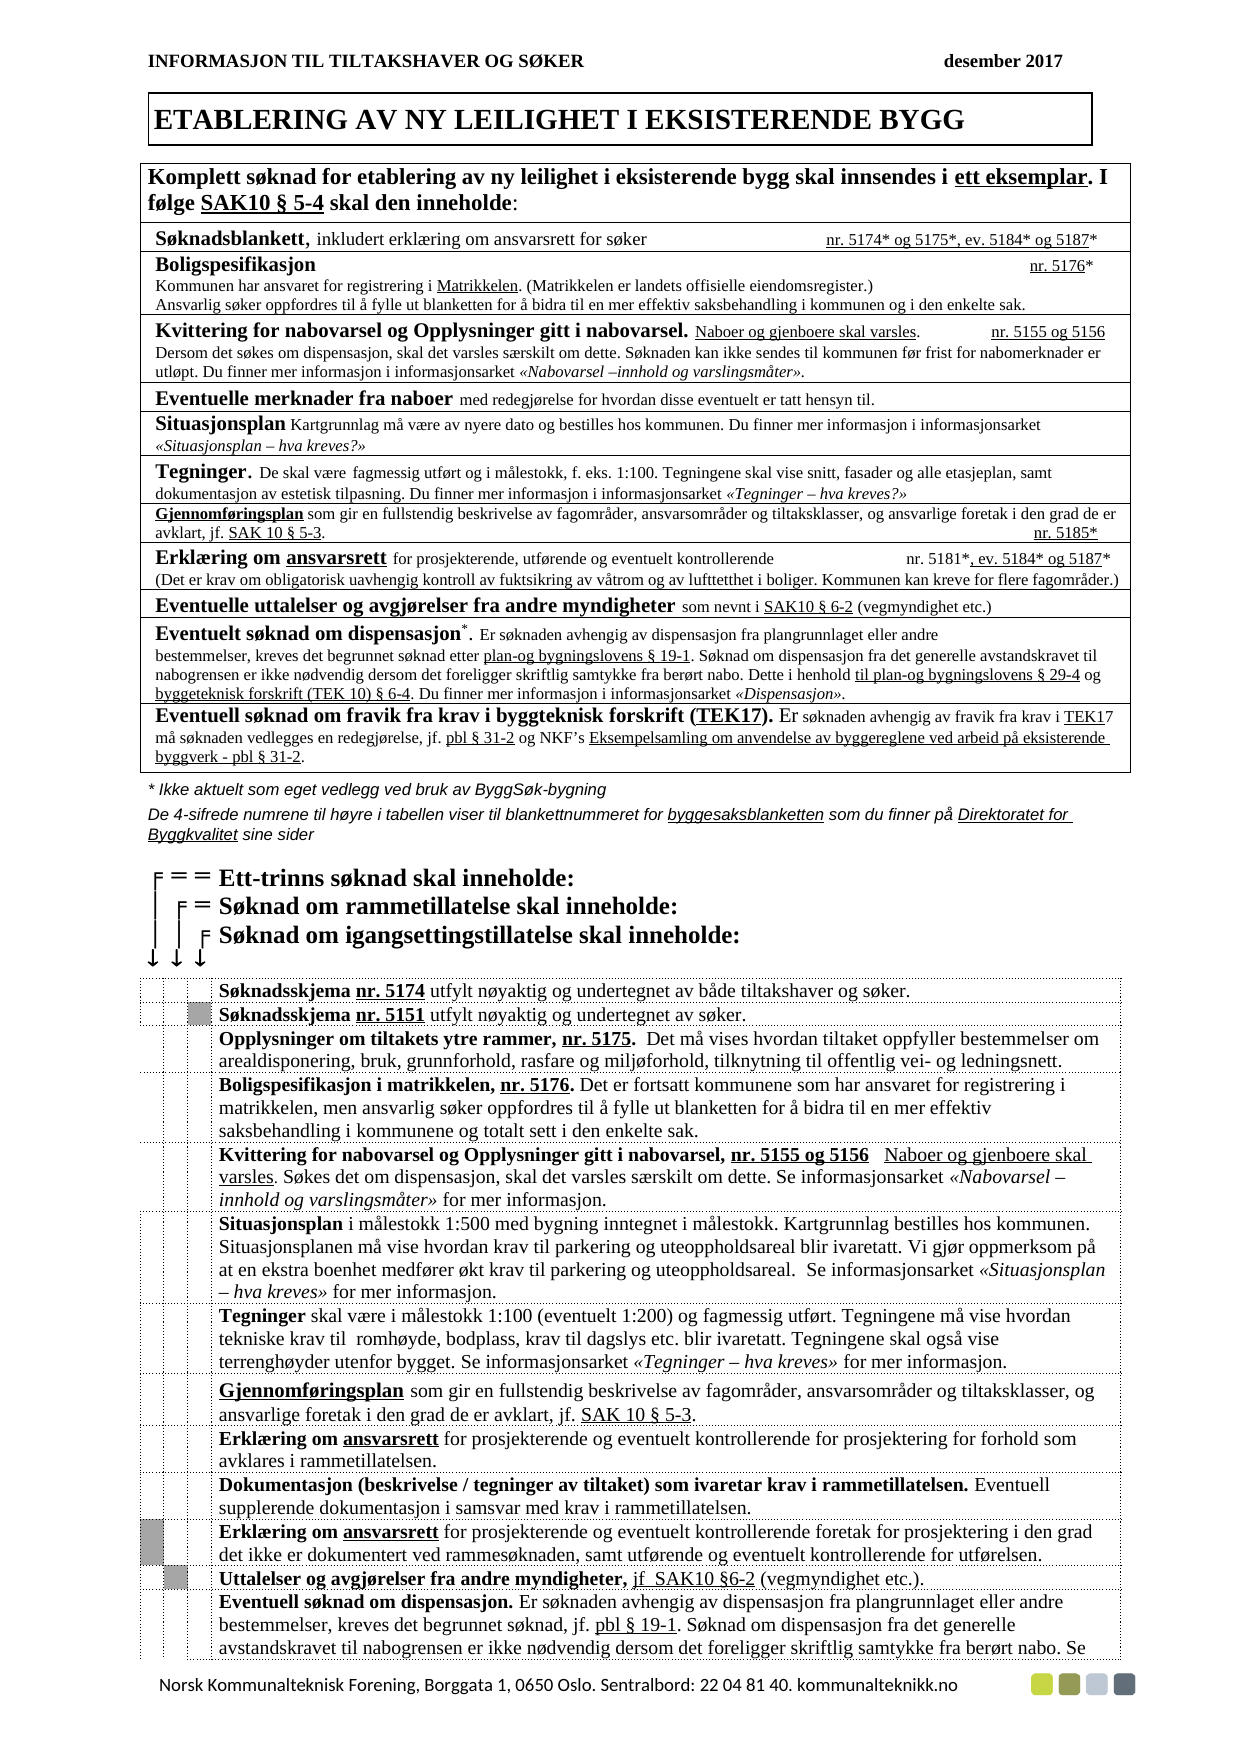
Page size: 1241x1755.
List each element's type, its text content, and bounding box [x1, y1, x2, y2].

text De 4-sifrede numrene til høyre i tabellen viser til blankettnummeret for byggesaksblanketten som du finner på Direktoratet for Byggkvalitet sine sider [148, 805, 1093, 843]
table_cell Eventuelle uttalelser og avgjørelser fra andre myndigheter som nevnt i SAK10 § 6-2 (vegmyndighet etc.) [141, 590, 1130, 617]
table_cell [140, 1002, 164, 1025]
table_cell [188, 1373, 211, 1425]
table_cell [140, 1373, 164, 1425]
table_cell ═ [188, 891, 211, 920]
table_cell │ [155, 891, 164, 920]
table_cell Eventuell søknad om fravik fra krav i byggteknisk forskrift (TEK17). Er søknaden avhengig av fravik fra krav i TEK17 må søknaden vedlegges en redegjørelse, jf. pbl § 31-2 og NKF’s Eksempelsamling om anvendelse av byggereglene ved arbeid på eksisterende byggverk - pbl § 31-2. [141, 704, 1130, 772]
table_cell [164, 1142, 188, 1211]
table_cell Erklæring om ansvarsrett for prosjekterende og eventuelt kontrollerende for prosjektering for forhold som avklares i rammetillatelsen. [211, 1425, 1121, 1472]
table_cell Eventuelt søknad om dispensasjon*. Er søknaden avhengig av dispensasjon fra plangrunnlaget eller andre bestemmelser, kreves det begrunnet søknad etter plan-og bygningslovens § 19-1. Søknad om dispensasjon fra det generelle avstandskravet til nabogrensen er ikke nødvendig dersom det foreligger skriftlig samtykke fra berørt nabo. Dette i henhold til plan-og bygningslovens § 29-4 og byggeteknisk forskrift (TEK 10) § 6-4. Du finner mer informasjon i informasjonsarket «Dispensasjon». [141, 618, 1130, 703]
table_cell │ [179, 920, 188, 949]
table_cell Dokumentasjon (beskrivelse / tegninger av tiltaket) som ivaretar krav i rammetillatelsen. Eventuell supplerende dokumentasjon i samsvar med krav i rammetillatelsen. [211, 1472, 1121, 1519]
table_cell [164, 1025, 188, 1072]
table_cell [164, 1211, 188, 1303]
table_cell Uttalelser og avgjørelser fra andre myndigheter, jf SAK10 §6-2 (vegmyndighet etc.). [211, 1565, 1121, 1589]
table_cell Søknadsblankett, inkludert erklæring om ansvarsrett for søker nr. 5174* og 5175*, ev. 5184* og 5187* [141, 223, 1130, 251]
table_cell [140, 1589, 164, 1659]
text * Ikke aktuelt som eget vedlegg ved bruk av ByggSøk-bygning [148, 780, 1093, 799]
table_cell Erklæring om ansvarsrett for prosjekterende, utførende og eventuelt kontrollerende nr. 5181*, ev. 5184* og 5187* (Det er krav om obligatorisk uavhengig kontroll av fuktsikring av våtrom og av lufttetthet i boliger. Kommunen kan kreve for flere fagområder.) [141, 543, 1130, 589]
table_cell │ [155, 920, 164, 949]
table_cell [164, 1519, 188, 1565]
table_cell Opplysninger om tiltakets ytre rammer, nr. 5175. Det må vises hvordan tiltaket oppfyller bestemmelser om arealdisponering, bruk, grunnforhold, rasfare og miljøforhold, tilknytning til offentlig vei- og ledningsnett. [211, 1025, 1121, 1072]
table_cell [164, 1072, 188, 1142]
table_cell [188, 1519, 211, 1565]
table_cell [188, 1142, 211, 1211]
table_cell [164, 1565, 188, 1589]
table_cell Tegninger skal være i målestokk 1:100 (eventuelt 1:200) og fagmessig utført. Tegningene må vise hvordan tekniske krav til romhøyde, bodplass, krav til dagslys etc. blir ivaretatt. Tegningene skal også vise terrenghøyder utenfor bygget. Se informasjonsarket «Tegninger – hva kreves» for mer informasjon. [211, 1303, 1121, 1373]
table_cell [188, 1565, 211, 1589]
table_cell [188, 1002, 211, 1025]
table_cell  [140, 949, 164, 978]
table_cell [140, 1211, 164, 1303]
table_cell ╒ [188, 920, 211, 949]
table_cell [188, 978, 211, 1002]
table_cell Kvittering for nabovarsel og Opplysninger gitt i nabovarsel, nr. 5155 og 5156 Naboer og gjenboere skal varsles. Søkes det om dispensasjon, skal det varsles særskilt om dette. Se informasjonsarket «Nabovarsel – innhold og varslingsmåter» for mer informasjon. [211, 1142, 1121, 1211]
table_cell [164, 1472, 188, 1519]
table_cell [188, 1425, 211, 1472]
table_cell [140, 1072, 164, 1142]
table_cell Søknad om rammetillatelse skal inneholde: [211, 891, 1121, 920]
table_cell [164, 978, 188, 1002]
table_cell [140, 1303, 164, 1373]
table_cell Situasjonsplan i målestokk 1:500 med bygning inntegnet i målestokk. Kartgrunnlag bestilles hos kommunen. Situasjonsplanen må vise hvordan krav til parkering og uteoppholdsareal blir ivaretatt. Vi gjør oppmerksom på at en ekstra boenhet medfører økt krav til parkering og uteoppholdsareal. Se informasjonsarket «Situasjonsplan – hva kreves» for mer informasjon. [211, 1211, 1121, 1303]
table_cell  [164, 949, 188, 978]
table_cell Komplett søknad for etablering av ny leilighet i eksisterende bygg skal innsendes i ett eksemplar. I følge SAK10 § 5-4 skal den inneholde: [141, 164, 1130, 222]
table_cell Boligspesifikasjon i matrikkelen, nr. 5176. Det er fortsatt kommunene som har ansvaret for registrering i matrikkelen, men ansvarlig søker oppfordres til å fylle ut blanketten for å bidra til en mer effektiv saksbehandling i kommunene og totalt sett i den enkelte sak. [211, 1072, 1121, 1142]
table_header ═ [164, 863, 188, 891]
table_cell Gjennomføringsplan som gir en fullstendig beskrivelse av fagområder, ansvarsområder og tiltaksklasser, og ansvarlige foretak i den grad de er avklart, jf. SAK 10 § 5-3. [211, 1373, 1121, 1425]
table_cell [140, 1472, 164, 1519]
table_cell Situasjonsplan Kartgrunnlag må være av nyere dato og bestilles hos kommunen. Du finner mer informasjon i informasjonsarket «Situasjonsplan – hva kreves?» [141, 412, 1130, 454]
table_cell [188, 1211, 211, 1303]
table_cell [164, 1589, 188, 1659]
table_cell [140, 1565, 164, 1589]
table_header Ett-trinns søknad skal inneholde: [211, 863, 1121, 891]
table_cell [164, 1425, 188, 1472]
table_cell [140, 1142, 164, 1211]
table_cell Boligspesifikasjon nr. 5176* Kommunen har ansvaret for registrering i Matrikkelen. (Matrikkelen er landets offisielle eiendomsregister.) Ansvarlig søker oppfordres til å fylle ut blanketten for å bidra til en mer effektiv saksbehandling i kommunen og i den enkelte sak. [141, 252, 1130, 314]
table_cell Søknadsskjema nr. 5151 utfylt nøyaktig og undertegnet av søker. [211, 1002, 1121, 1025]
table_cell [140, 1425, 164, 1472]
table_cell [164, 1002, 188, 1025]
table_cell │ [140, 891, 154, 920]
table_cell Kvittering for nabovarsel og Opplysninger gitt i nabovarsel. Naboer og gjenboere skal varsles. nr. 5155 og 5156 Dersom det søkes om dispensasjon, skal det varsles særskilt om dette. Søknaden kan ikke sendes til kommunen før frist for nabomerknader er utløpt. Du finner mer informasjon i informasjonsarket «Nabovarsel –innhold og varslingsmåter». [141, 315, 1130, 381]
table_cell [140, 978, 164, 1002]
table_cell ╒ [164, 891, 188, 920]
table_cell Søknad om igangsettingstillatelse skal inneholde: [211, 920, 1121, 949]
table_header ╒ [140, 863, 164, 891]
table_cell [211, 949, 1121, 978]
table_cell Eventuelle merknader fra naboer med redegjørelse for hvordan disse eventuelt er tatt hensyn til. [141, 383, 1130, 411]
table_cell [188, 1589, 211, 1659]
table_cell Eventuell søknad om dispensasjon. Er søknaden avhengig av dispensasjon fra plangrunnlaget eller andre bestemmelser, kreves det begrunnet søknad, jf. pbl § 19-1. Søknad om dispensasjon fra det generelle avstandskravet til nabogrensen er ikke nødvendig dersom det foreligger skriftlig samtykke fra berørt nabo. Se [211, 1589, 1121, 1659]
table_cell Søknadsskjema nr. 5174 utfylt nøyaktig og undertegnet av både tiltakshaver og søker. [211, 978, 1121, 1002]
table_cell │ [140, 920, 154, 949]
table_cell Erklæring om ansvarsrett for prosjekterende og eventuelt kontrollerende foretak for prosjektering i den grad det ikke er dokumentert ved rammesøknaden, samt utførende og eventuelt kontrollerende for utførelsen. [211, 1519, 1121, 1565]
table_cell [164, 1303, 188, 1373]
table_cell [140, 1519, 164, 1565]
table_cell [188, 1472, 211, 1519]
table_cell Tegninger. De skal være fagmessig utført og i målestokk, f. eks. 1:100. Tegningene skal vise snitt, fasader og alle etasjeplan, samt dokumentasjon av estetisk tilpasning. Du finner mer informasjon i informasjonsarket «Tegninger – hva kreves?» [141, 456, 1130, 503]
table_cell [140, 1025, 164, 1072]
table_cell Gjennomføringsplan som gir en fullstendig beskrivelse av fagområder, ansvarsområder og tiltaksklasser, og ansvarlige foretak i den grad de er avklart, jf. SAK 10 § 5-3. nr. 5185* [141, 504, 1130, 542]
table_cell [188, 1072, 211, 1142]
table_cell [164, 1373, 188, 1425]
table_cell │ [164, 920, 178, 949]
table_cell  [188, 949, 211, 978]
table_cell [188, 1303, 211, 1373]
table_cell [188, 1025, 211, 1072]
table_header ═ [188, 863, 211, 891]
